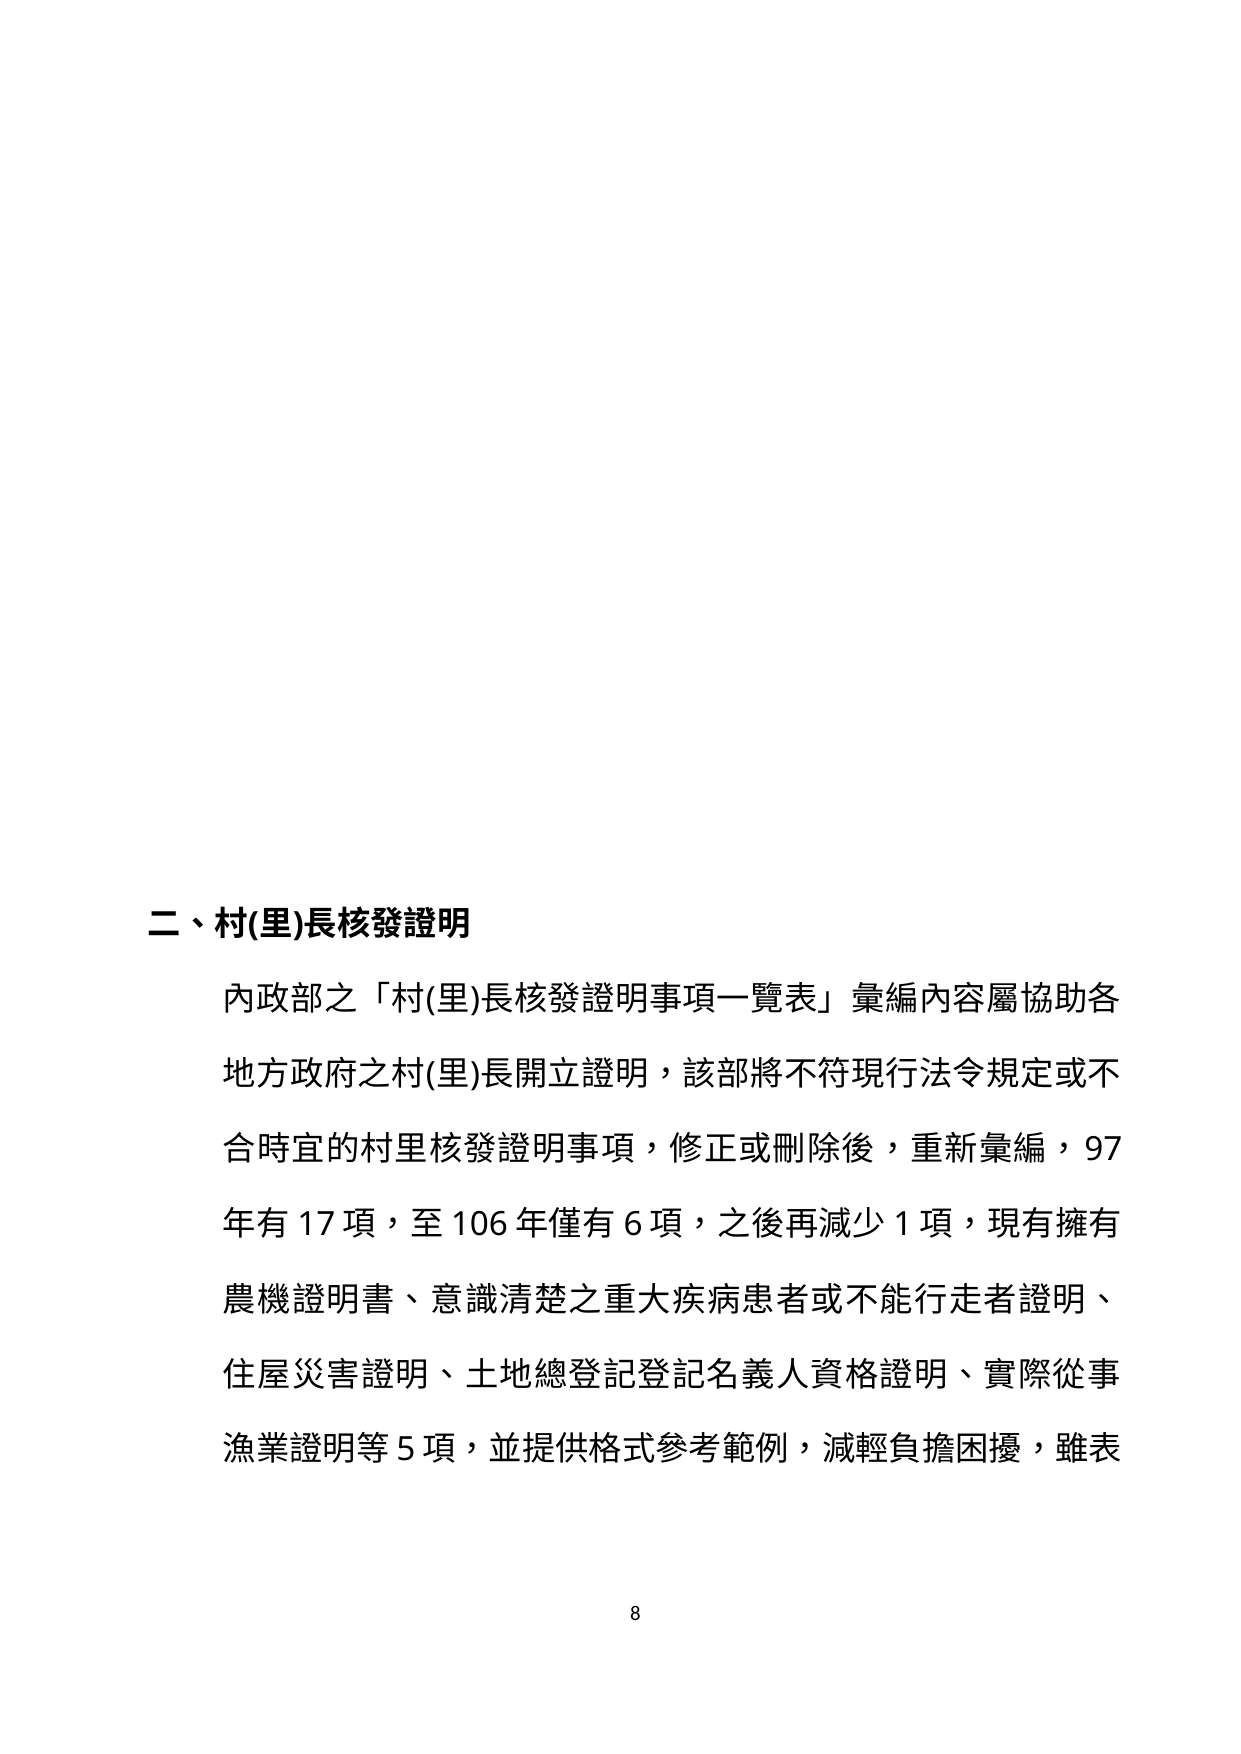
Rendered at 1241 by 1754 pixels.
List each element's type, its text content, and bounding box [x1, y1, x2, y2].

text 二、村(里)長核發證明 [148, 878, 1122, 953]
text 內政部之「村(里)長核發證明事項一覽表」彙編內容屬協助各地方政府之村(里)長開立證明，該部將不符現行法令規定或不合時宜的村里核發證明事項，修正或刪除後，重新彙編，97年有17項，至106年僅有6項，之後再減少1項，現有擁有農機證明書、意識清楚之重大疾病患者或不能行走者證明、住屋災害證明、土地總登記登記名義人資格證明、實際從事漁業證明等5項，並提供格式參考範例，減輕負擔困擾，雖表列分屬不同法源與中央主管單位，很難一致化釐清法律權責，但是彙編並非行政命令強制要求，里長仍可視情況行使職權。 [223, 953, 1122, 1478]
